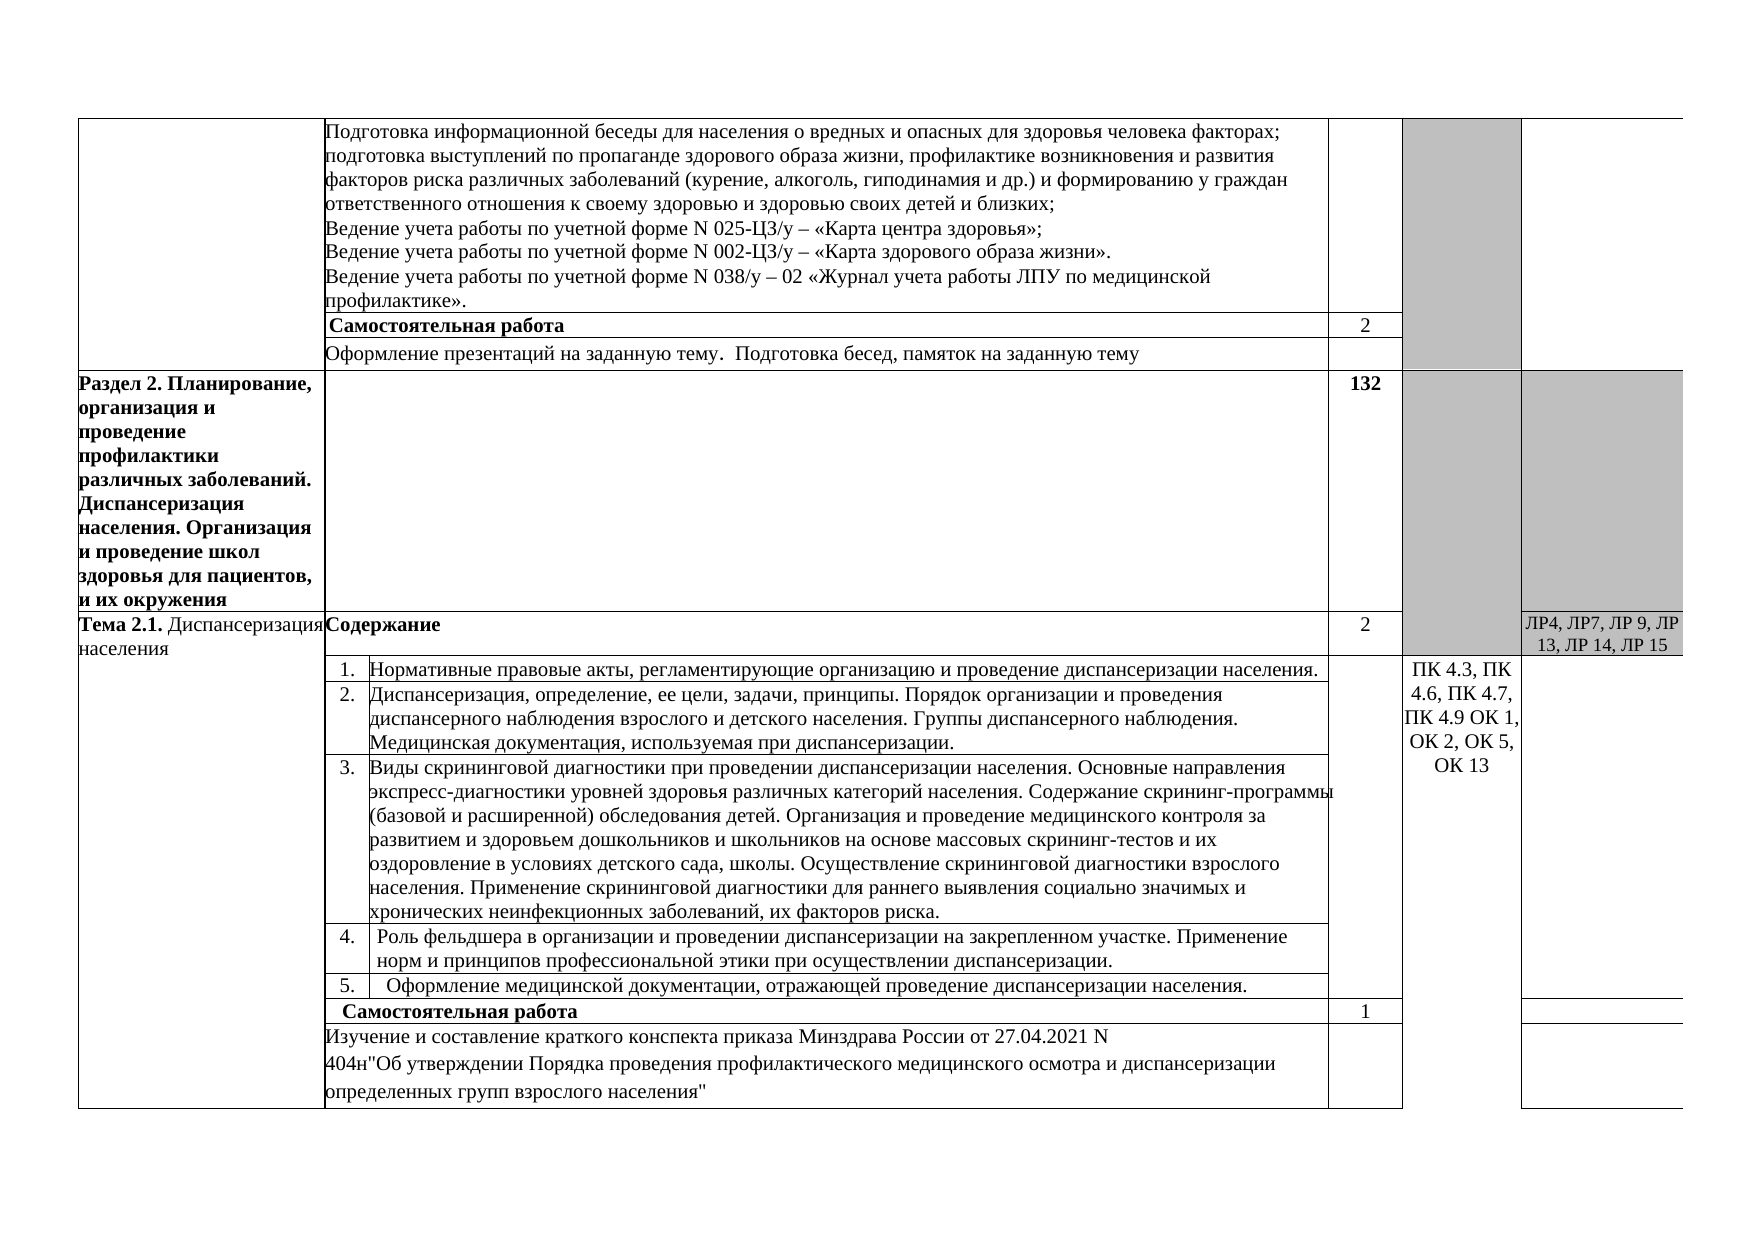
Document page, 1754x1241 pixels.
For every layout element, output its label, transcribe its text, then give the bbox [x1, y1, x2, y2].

table_cell Содержание [326, 612, 1328, 655]
table_cell Подготовка информационной беседы для населения о вредных и опасных для здоровья человека факторах; подготовка выступлений по пропаганде здорового образа жизни, профилактике возникновения и развития факторов риска различных заболеваний (курение, алкоголь, гиподинамия и др.) и формированию у граждан ответственного отношения к своему здоровью и здоровью своих детей и близких; Ведение учета работы по учетной форме N 025-ЦЗ/у – «Карта центра здоровья»; Ведение учета работы по учетной форме N 002-ЦЗ/у – «Карта здорового образа жизни». Ведение учета работы по учетной форме N 038/у – 02 «Журнал учета работы ЛПУ по медицинской профилактике». [326, 119, 1328, 312]
table_cell ЛР4, ЛР7, ЛР 9, ЛР 13, ЛР 14, ЛР 15 [1522, 612, 1683, 655]
table_cell [1522, 999, 1683, 1023]
table_cell 2 [1329, 313, 1402, 337]
table_cell ПК 4.3, ПК 4.6, ПК 4.7, ПК 4.9 ОК 1, ОК 2, ОК 5, ОК 13 [1403, 656, 1521, 1108]
table_cell [1329, 1024, 1402, 1108]
table_cell Самостоятельная работа [326, 999, 1328, 1023]
table_cell Тема 2.1. Диспансеризация населения [79, 612, 324, 1108]
table_cell Изучение и составление краткого конспекта приказа Минздрава России от 27.04.2021 N 404н"Об утверждении Порядка проведения профилактического медицинского осмотра и диспансеризации определенных групп взрослого населения" [326, 1024, 1328, 1108]
table_cell Оформление медицинской документации, отражающей проведение диспансеризации населения. [370, 974, 1328, 997]
table_cell 132 [1329, 371, 1402, 611]
table_cell 3. [326, 755, 369, 923]
table_cell Роль фельдшера в организации и проведении диспансеризации на закрепленном участке. Применение норм и принципов профессиональной этики при осуществлении диспансеризации. [370, 924, 1328, 972]
table_cell 2. [326, 682, 369, 754]
table_cell Оформление презентаций на заданную тему. Подготовка бесед, памяток на заданную тему [326, 338, 1328, 369]
table_cell [1522, 1024, 1683, 1108]
table_cell [1522, 656, 1683, 997]
table_cell [1522, 371, 1683, 611]
table_cell Диспансеризация, определение, ее цели, задачи, принципы. Порядок организации и проведения диспансерного наблюдения взрослого и детского населения. Группы диспансерного наблюдения. Медицинская документация, используемая при диспансеризации. [370, 682, 1328, 754]
table_cell 5. [326, 974, 369, 997]
table_cell [1329, 338, 1402, 369]
table_cell Раздел 2. Планирование, организация и проведение профилактики различных заболеваний. Диспансеризация населения. Организация и проведение школ здоровья для пациентов, и их окружения [79, 371, 324, 611]
table_cell 4. [326, 924, 369, 972]
table_cell Виды скрининговой диагностики при проведении диспансеризации населения. Основные направления экспресс-диагностики уровней здоровья различных категорий населения. Содержание скрининг-программы (базовой и расширенной) обследования детей. Организация и проведение медицинского контроля за развитием и здоровьем дошкольников и школьников на основе массовых скрининг-тестов и их оздоровление в условиях детского сада, школы. Осуществление скрининговой диагностики взрослого населения. Применение скрининговой диагностики для раннего выявления социально значимых и хронических неинфекционных заболеваний, их факторов риска. [370, 755, 1328, 923]
table_cell [326, 371, 1328, 611]
table_cell 1. [326, 656, 369, 681]
table_cell Самостоятельная работа [326, 313, 1328, 337]
table_cell 2 [1329, 612, 1402, 655]
table_cell Нормативные правовые акты, регламентирующие организацию и проведение диспансеризации населения. [370, 656, 1328, 681]
table_cell [1403, 371, 1521, 655]
table_cell [1329, 656, 1402, 997]
table_cell 1 [1329, 999, 1402, 1023]
table_cell [1329, 119, 1402, 312]
